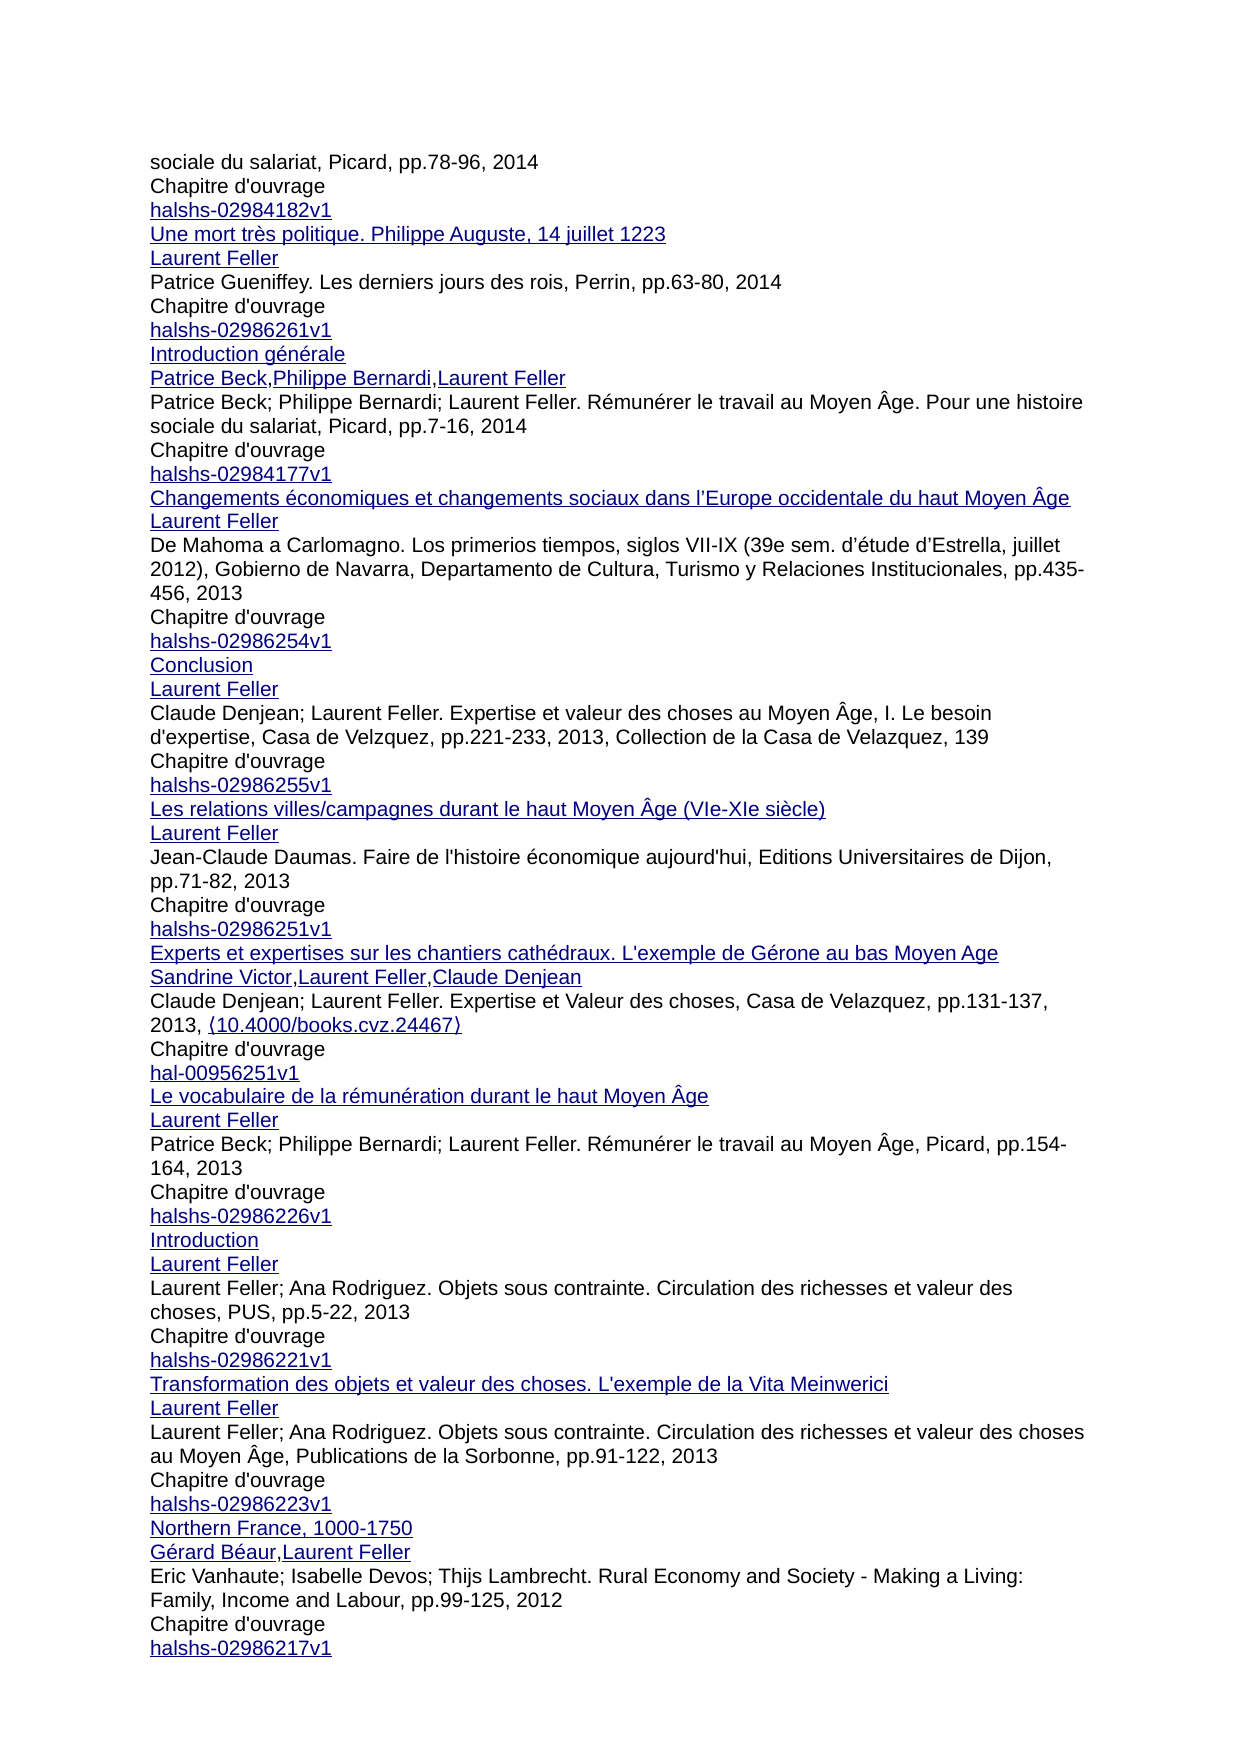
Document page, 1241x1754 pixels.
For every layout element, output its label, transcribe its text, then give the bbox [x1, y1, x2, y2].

table_cell Une mort très politique. Philippe Auguste, 14 juillet 1223 Laurent Feller Patrice Gueniffey. Les derniers jours des rois, Perrin, pp.63-80, 2014 Chapitre d'ouvrage halshs-02986261v1 [150, 222, 1090, 342]
table_cell Northern France, 1000-1750 Gérard Béaur,Laurent Feller Eric Vanhaute; Isabelle Devos; Thijs Lambrecht. Rural Economy and Society - Making a Living: Family, Income and Labour, pp.99-125, 2012 Chapitre d'ouvrage halshs-02986217v1 [150, 1516, 1090, 1659]
table_cell Experts et expertises sur les chantiers cathédraux. L'exemple de Gérone au bas Moyen Age Sandrine Victor,Laurent Feller,Claude Denjean Claude Denjean; Laurent Feller. Expertise et Valeur des choses, Casa de Velazquez, pp.131-137, 2013, ⟨10.4000/books.cvz.24467⟩ Chapitre d'ouvrage hal-00956251v1 [150, 941, 1090, 1084]
table_cell Conclusion Laurent Feller Claude Denjean; Laurent Feller. Expertise et valeur des choses au Moyen Âge, I. Le besoin d'expertise, Casa de Velzquez, pp.221-233, 2013, Collection de la Casa de Velazquez, 139 Chapitre d'ouvrage halshs-02986255v1 [150, 653, 1090, 797]
table_cell sociale du salariat, Picard, pp.78-96, 2014 Chapitre d'ouvrage halshs-02984182v1 [150, 150, 1090, 222]
table_cell Introduction Laurent Feller Laurent Feller; Ana Rodriguez. Objets sous contrainte. Circulation des richesses et valeur des choses, PUS, pp.5-22, 2013 Chapitre d'ouvrage halshs-02986221v1 [150, 1228, 1090, 1372]
table_cell Transformation des objets et valeur des choses. L'exemple de la Vita Meinwerici Laurent Feller Laurent Feller; Ana Rodriguez. Objets sous contrainte. Circulation des richesses et valeur des choses au Moyen Âge, Publications de la Sorbonne, pp.91-122, 2013 Chapitre d'ouvrage halshs-02986223v1 [150, 1372, 1090, 1516]
table_cell Changements économiques et changements sociaux dans l’Europe occidentale du haut Moyen Âge Laurent Feller De Mahoma a Carlomagno. Los primerios tiempos, siglos VII-IX (39e sem. d’étude d’Estrella, juillet 2012), Gobierno de Navarra, Departamento de Cultura, Turismo y Relaciones Institucionales, pp.435-456, 2013 Chapitre d'ouvrage halshs-02986254v1 [150, 485, 1090, 653]
table_cell Le vocabulaire de la rémunération durant le haut Moyen Âge Laurent Feller Patrice Beck; Philippe Bernardi; Laurent Feller. Rémunérer le travail au Moyen Âge, Picard, pp.154-164, 2013 Chapitre d'ouvrage halshs-02986226v1 [150, 1084, 1090, 1228]
table_cell Les relations villes/campagnes durant le haut Moyen Âge (VIe-XIe siècle) Laurent Feller Jean-Claude Daumas. Faire de l'histoire économique aujourd'hui, Editions Universitaires de Dijon, pp.71-82, 2013 Chapitre d'ouvrage halshs-02986251v1 [150, 797, 1090, 941]
table_cell Introduction générale Patrice Beck,Philippe Bernardi,Laurent Feller Patrice Beck; Philippe Bernardi; Laurent Feller. Rémunérer le travail au Moyen Âge. Pour une histoire sociale du salariat, Picard, pp.7-16, 2014 Chapitre d'ouvrage halshs-02984177v1 [150, 342, 1090, 485]
